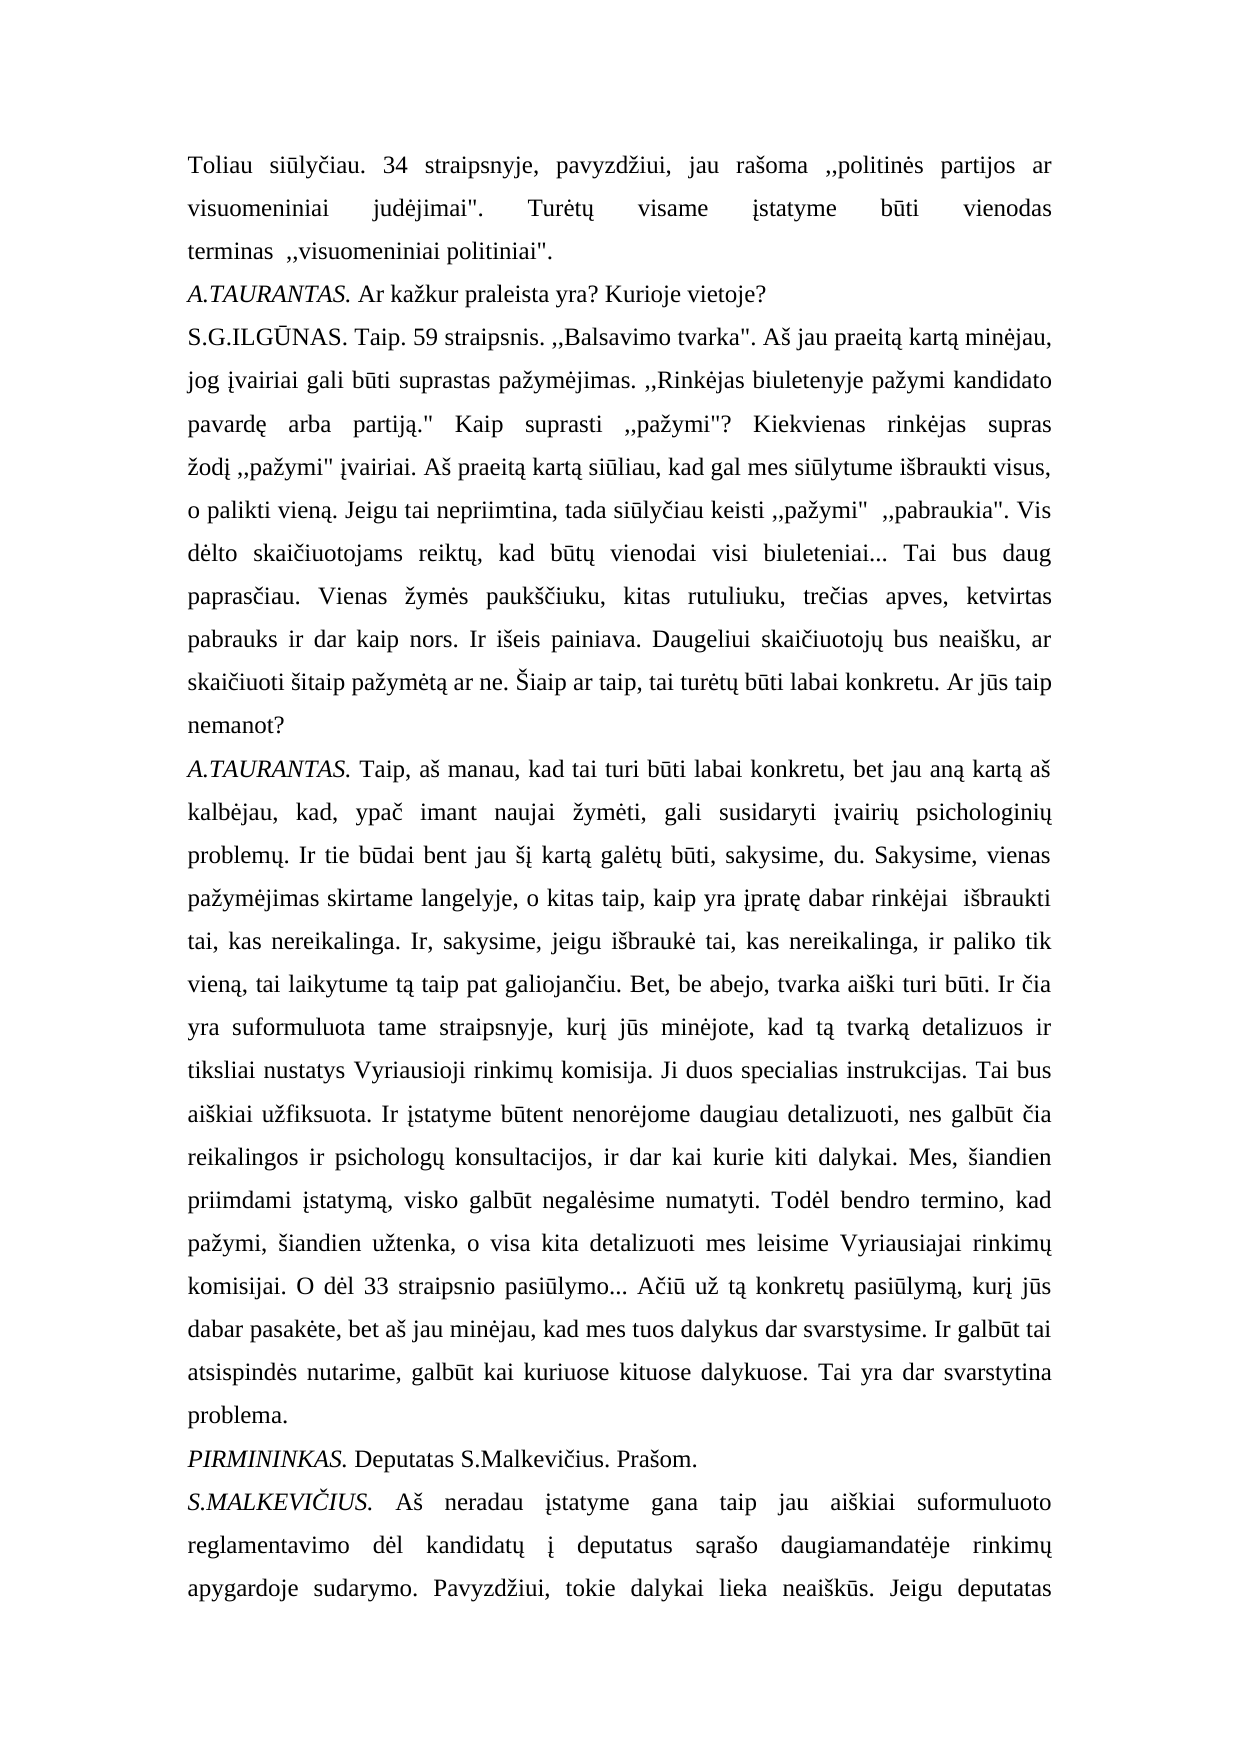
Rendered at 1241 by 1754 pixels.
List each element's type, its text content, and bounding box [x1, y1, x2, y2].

text A.TAURANTAS. Taip, aš manau, kad tai turi būti labai konkretu, bet jau aną kartą aš kalbėjau, kad, ypač imant naujai žymėti, gali susidaryti įvairių psichologinių problemų. Ir tie būdai bent jau šį kartą galėtų būti, sakysime, du. Sakysime, vienas pažymėjimas skirtame langelyje, o kitas taip, kaip yra įpratę dabar rinkėjai išbraukti tai, kas nereikalinga. Ir, sakysime, jeigu išbraukė tai, kas nereikalinga, ir paliko tik vieną, tai laikytume tą taip pat galiojančiu. Bet, be abejo, tvarka aiški turi būti. Ir čia yra suformuluota tame straipsnyje, kurį jūs minėjote, kad tą tvarką detalizuos ir tiksliai nustatys Vyriausioji rinkimų komisija. Ji duos specialias instrukcijas. Tai bus aiškiai užfiksuota. Ir įstatyme būtent nenorėjome daugiau detalizuoti, nes galbūt čia reikalingos ir psichologų konsultacijos, ir dar kai kurie kiti dalykai. Mes, šiandien priimdami įstatymą, visko galbūt negalėsime numatyti. Todėl bendro termino, kad pažymi, šiandien užtenka, o visa kita detalizuoti mes leisime Vyriausiajai rinkimų komisijai. O dėl 33 straipsnio pasiūlymo... Ačiū už tą konkretų pasiūlymą, kurį jūs dabar pasakėte, bet aš jau minėjau, kad mes tuos dalykus dar svarstysime. Ir galbūt tai atsispindės nutarime, galbūt kai kuriuose kituose dalykuose. Tai yra dar svarstytina problema. [187, 754, 1053, 1429]
text Toliau siūlyčiau. 34 straipsnyje, pavyzdžiui, jau rašoma ,,politinės partijos ar visuomeniniai judėjimai". Turėtų visame įstatyme būti vienodas terminas ,,visuomeniniai politiniai". [187, 150, 1053, 265]
text A.TAURANTAS. Ar kažkur praleista yra? Kurioje vietoje? [187, 279, 1053, 308]
text S.MALKEVIČIUS. Aš neradau įstatyme gana taip jau aiškiai suformuluoto reglamentavimo dėl kandidatų į deputatus sąrašo daugiamandatėje rinkimų apygardoje sudarymo. Pavyzdžiui, tokie dalykai lieka neaiškūs. Jeigu deputatas [187, 1487, 1053, 1602]
text S.G.ILGŪNAS. Taip. 59 straipsnis. ,,Balsavimo tvarka". Aš jau praeitą kartą minėjau, jog įvairiai gali būti suprastas pažymėjimas. ,,Rinkėjas biuletenyje pažymi kandidato pavardę arba partiją." Kaip suprasti ,,pažymi"? Kiekvienas rinkėjas supras žodį ,,pažymi" įvairiai. Aš praeitą kartą siūliau, kad gal mes siūlytume išbraukti visus, o palikti vieną. Jeigu tai nepriimtina, tada siūlyčiau keisti ,,pažymi" ,,pabraukia". Vis dėlto skaičiuotojams reiktų, kad būtų vienodai visi biuleteniai... Tai bus daug paprasčiau. Vienas žymės paukščiuku, kitas rutuliuku, trečias apves, ketvirtas pabrauks ir dar kaip nors. Ir išeis painiava. Daugeliui skaičiuotojų bus neaišku, ar skaičiuoti šitaip pažymėtą ar ne. Šiaip ar taip, tai turėtų būti labai konkretu. Ar jūs taip nemanot? [187, 322, 1053, 739]
text PIRMININKAS. Deputatas S.Malkevičius. Prašom. [187, 1444, 1053, 1472]
